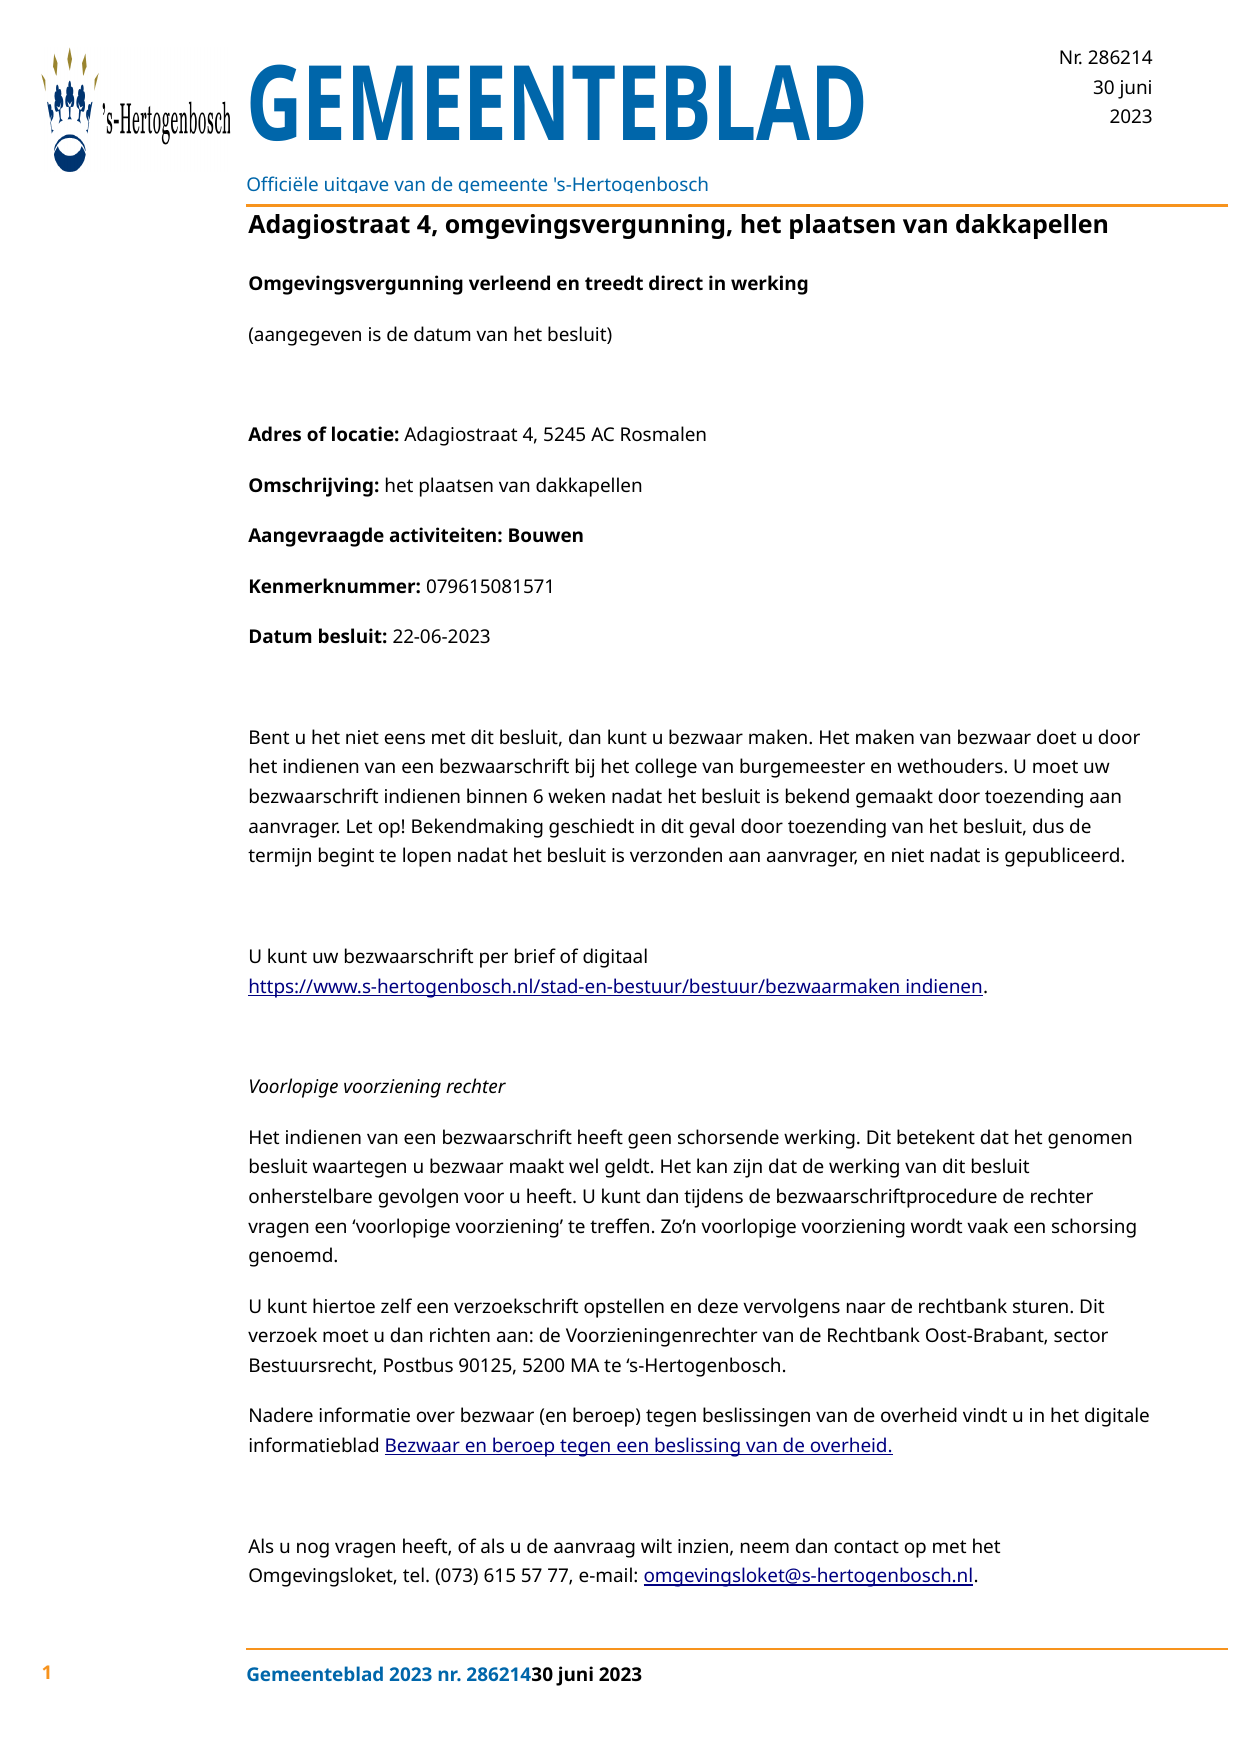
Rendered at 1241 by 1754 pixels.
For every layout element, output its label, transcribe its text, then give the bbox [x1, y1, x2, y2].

text Omgevingsvergunning verleend en treedt direct in werking [248, 270, 1152, 296]
text Datum besluit: 22-06-2023 [248, 623, 1152, 649]
text Bent u het niet eens met dit besluit, dan kunt u bezwaar maken. Het maken van bezwaar doet u door het indienen van een bezwaarschrift bij het college van burgemeester en wethouders. U moet uw bezwaarschrift indienen binnen 6 weken nadat het besluit is bekend gemaakt door toezending aan aanvrager. Let op! Bekendmaking geschiedt in dit geval door toezending van het besluit, dus de termijn begint te lopen nadat het besluit is verzonden aan aanvrager, en niet nadat is gepubliceerd. [248, 724, 1152, 868]
text U kunt hiertoe zelf een verzoekschrift opstellen en deze vervolgens naar de rechtbank sturen. Dit verzoek moet u dan richten aan: de Voorzieningenrechter van de Rechtbank Oost-Brabant, sector Bestuursrecht, Postbus 90125, 5200 MA te ‘s-Hertogenbosch. [248, 1293, 1152, 1378]
text Adagiostraat 4, omgevingsvergunning, het plaatsen van dakkapellen [248, 207, 1152, 241]
text U kunt uw bezwaarschrift per brief of digitaal https://www.s-hertogenbosch.nl/stad-en-bestuur/bestuur/bezwaarmaken indienen. [248, 943, 1152, 998]
text Kenmerknummer: 079615081571 [248, 573, 1152, 598]
text Nadere informatie over bezwaar (en beroep) tegen beslissingen van de overheid vindt u in het digitale informatieblad Bezwaar en beroep tegen een beslissing van de overheid. [248, 1402, 1152, 1458]
text Als u nog vragen heeft, of als u de aanvraag wilt inzien, neem dan contact op met het Omgevingsloket, tel. (073) 615 57 77, e-mail: omgevingsloket@s-hertogenbosch.nl. [248, 1533, 1152, 1588]
text Voorlopige voorziening rechter [248, 1074, 1152, 1099]
text Aangevraagde activiteiten: Bouwen [248, 522, 1152, 548]
text Adres of locatie: Adagiostraat 4, 5245 AC Rosmalen [248, 422, 1152, 447]
text (aangegeven is de datum van het besluit) [248, 321, 1152, 346]
text Omschrijving: het plaatsen van dakkapellen [248, 472, 1152, 498]
text Het indienen van een bezwaarschrift heeft geen schorsende werking. Dit betekent dat het genomen besluit waartegen u bezwaar maakt wel geldt. Het kan zijn dat de werking van dit besluit onherstelbare gevolgen voor u heeft. U kunt dan tijdens de bezwaarschriftprocedure de rechter vragen een ‘voorlopige voorziening’ te treffen. Zo’n voorlopige voorziening wordt vaak een schorsing genoemd. [248, 1124, 1152, 1268]
picture [41, 47, 231, 172]
